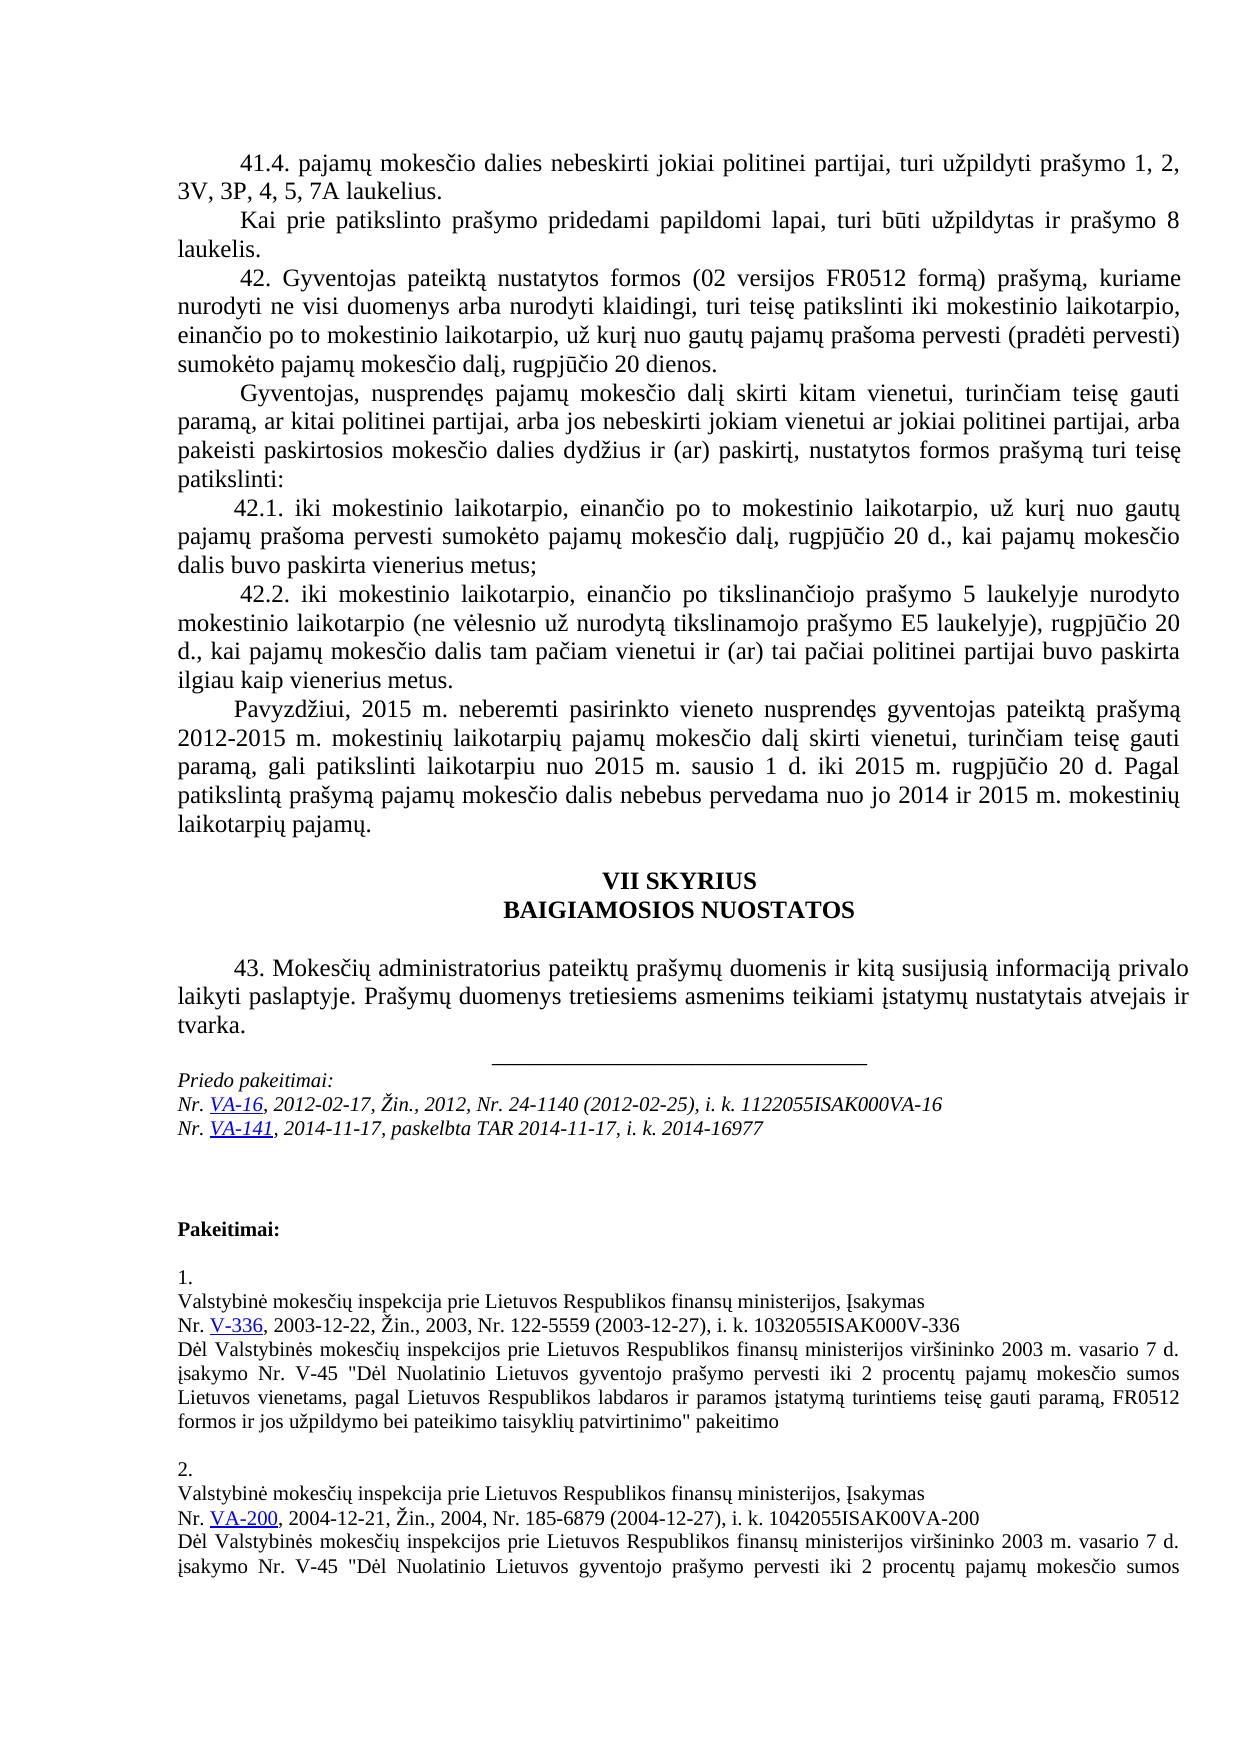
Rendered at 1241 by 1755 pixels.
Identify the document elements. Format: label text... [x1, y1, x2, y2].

text Nr. V-336, 2003-12-22, Žin., 2003, Nr. 122-5559 (2003-12-27), i. k. 1032055ISAK000V-336 [177, 1313, 1181, 1337]
text Kai prie patikslinto prašymo pridedami papildomi lapai, turi būti užpildytas ir prašymo 8 laukelis. [177, 205, 1181, 263]
text 42. Gyventojas pateiktą nustatytos formos (02 versijos FR0512 formą) prašymą, kuriame nurodyti ne visi duomenys arba nurodyti klaidingi, turi teisę patikslinti iki mokestinio laikotarpio, einančio po to mokestinio laikotarpio, už kurį nuo gautų pajamų prašoma pervesti (pradėti pervesti) sumokėto pajamų mokesčio dalį, rugpjūčio 20 dienos. [177, 263, 1181, 378]
text 42.1. iki mokestinio laikotarpio, einančio po to mokestinio laikotarpio, už kurį nuo gautų pajamų prašoma pervesti sumokėto pajamų mokesčio dalį, rugpjūčio 20 d., kai pajamų mokesčio dalis buvo paskirta vienerius metus; [177, 493, 1181, 579]
text VII SKYRIUS [177, 866, 1181, 895]
text 42.2. iki mokestinio laikotarpio, einančio po tikslinančiojo prašymo 5 laukelyje nurodyto mokestinio laikotarpio (ne vėlesnio už nurodytą tikslinamojo prašymo E5 laukelyje), rugpjūčio 20 d., kai pajamų mokesčio dalis tam pačiam vienetui ir (ar) tai pačiai politinei partijai buvo paskirta ilgiau kaip vienerius metus. [177, 579, 1181, 694]
text Nr. VA-16, 2012-02-17, Žin., 2012, Nr. 24-1140 (2012-02-25), i. k. 1122055ISAK000VA-16 [177, 1092, 1181, 1116]
text Gyventojas, nusprendęs pajamų mokesčio dalį skirti kitam vienetui, turinčiam teisę gauti paramą, ar kitai politinei partijai, arba jos nebeskirti jokiam vienetui ar jokiai politinei partijai, arba pakeisti paskirtosios mokesčio dalies dydžius ir (ar) paskirtį, nustatytos formos prašymą turi teisę patikslinti: [177, 378, 1181, 493]
text Priedo pakeitimai: [177, 1068, 1181, 1092]
text Nr. VA-200, 2004-12-21, Žin., 2004, Nr. 185-6879 (2004-12-27), i. k. 1042055ISAK00VA-200 [177, 1505, 1181, 1529]
text Pavyzdžiui, 2015 m. neberemti pasirinkto vieneto nusprendęs gyventojas pateiktą prašymą 2012-2015 m. mokestinių laikotarpių pajamų mokesčio dalį skirti vienetui, turinčiam teisę gauti paramą, gali patikslinti laikotarpiu nuo 2015 m. sausio 1 d. iki 2015 m. rugpjūčio 20 d. Pagal patikslintą prašymą pajamų mokesčio dalis nebebus pervedama nuo jo 2014 ir 2015 m. mokestinių laikotarpių pajamų. [177, 694, 1181, 838]
text BAIGIAMOSIOS NUOSTATOS [177, 895, 1181, 924]
text 2. [177, 1457, 1181, 1481]
text Valstybinė mokesčių inspekcija prie Lietuvos Respublikos finansų ministerijos, Įsakymas [177, 1481, 1181, 1505]
text 43. Mokesčių administratorius pateiktų prašymų duomenis ir kitą susijusią informaciją privalo laikyti paslaptyje. Prašymų duomenys tretiesiems asmenims teikiami įstatymų nustatytais atvejais ir tvarka. [177, 953, 1190, 1039]
text 1. [177, 1265, 1181, 1289]
text Pakeitimai: [177, 1217, 1181, 1241]
text Nr. VA-141, 2014-11-17, paskelbta TAR 2014-11-17, i. k. 2014-16977 [177, 1116, 1181, 1140]
text Valstybinė mokesčių inspekcija prie Lietuvos Respublikos finansų ministerijos, Įsakymas [177, 1289, 1181, 1313]
text 41.4. pajamų mokesčio dalies nebeskirti jokiai politinei partijai, turi užpildyti prašymo 1, 2, 3V, 3P, 4, 5, 7A laukelius. [177, 148, 1181, 205]
text Dėl Valstybinės mokesčių inspekcijos prie Lietuvos Respublikos finansų ministerijos viršininko 2003 m. vasario 7 d. įsakymo Nr. V-45 "Dėl Nuolatinio Lietuvos gyventojo prašymo pervesti iki 2 procentų pajamų mokesčio sumos [177, 1529, 1181, 1578]
text Dėl Valstybinės mokesčių inspekcijos prie Lietuvos Respublikos finansų ministerijos viršininko 2003 m. vasario 7 d. įsakymo Nr. V-45 "Dėl Nuolatinio Lietuvos gyventojo prašymo pervesti iki 2 procentų pajamų mokesčio sumos Lietuvos vienetams, pagal Lietuvos Respublikos labdaros ir paramos įstatymą turintiems teisę gauti paramą, FR0512 formos ir jos užpildymo bei pateikimo taisyklių patvirtinimo" pakeitimo [177, 1337, 1181, 1433]
text ______________________________ [177, 1039, 1181, 1068]
